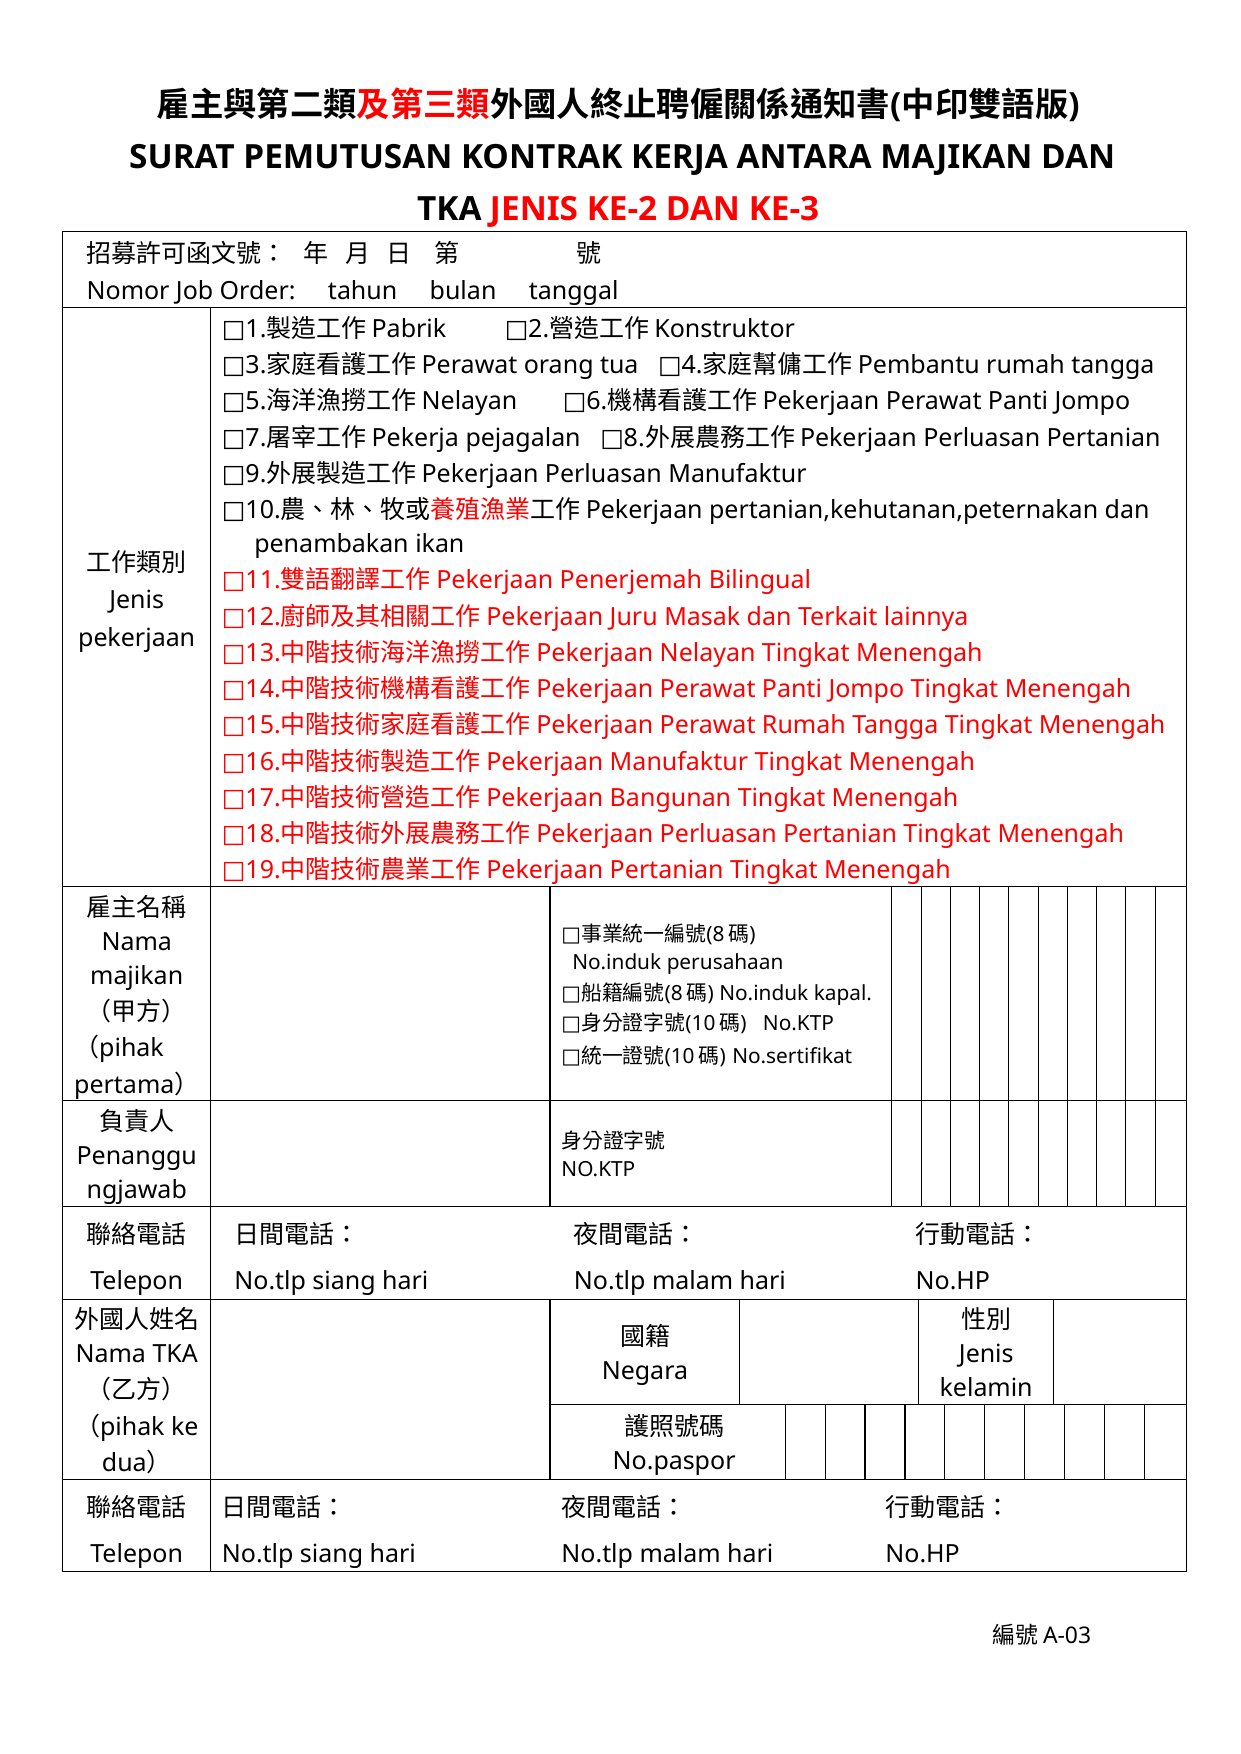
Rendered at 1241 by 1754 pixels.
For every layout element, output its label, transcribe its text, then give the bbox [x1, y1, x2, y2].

table_cell [922, 1101, 950, 1206]
table_cell 日間電話： No.tlp siang hari [211, 1480, 550, 1571]
text SURAT PEMUTUSAN KONTRAK KERJA ANTARA MAJIKAN DAN TKA JENIS KE-2 DAN KE-3 [107, 127, 1128, 231]
table_cell [211, 887, 549, 1100]
table_cell 日間電話： No.tlp siang hari [211, 1207, 550, 1298]
table_cell [1068, 1101, 1096, 1206]
table_cell [1145, 1405, 1186, 1478]
table_cell [1126, 1101, 1155, 1206]
table_cell [1156, 1101, 1186, 1206]
table_cell 性別 Jenis kelamin [919, 1300, 1053, 1404]
table_cell [1054, 1300, 1186, 1404]
table_cell [1126, 887, 1155, 1100]
table_cell [1009, 1101, 1038, 1206]
table_cell [985, 1405, 1024, 1478]
table_cell [1097, 887, 1125, 1100]
table_cell 雇主名稱 Nama majikan （甲方） （pihak pertama） [63, 887, 210, 1100]
table_cell [1156, 887, 1186, 1100]
table_cell [951, 887, 979, 1100]
table_cell [892, 887, 921, 1100]
table_cell [980, 887, 1008, 1100]
table_cell 聯絡電話 Telepon [63, 1207, 210, 1298]
table_cell [866, 1405, 904, 1478]
table_cell [1065, 1405, 1104, 1478]
table_cell [211, 1300, 549, 1478]
table_cell [211, 1101, 549, 1206]
table_cell [1039, 887, 1067, 1100]
table_cell 夜間電話： No.tlp malam hari [550, 1480, 874, 1571]
table_cell 聯絡電話 Telepon [63, 1480, 210, 1571]
table_cell 外國人姓名 Nama TKA （乙方） （pihak ke dua） [63, 1300, 210, 1478]
table_cell 行動電話： No.HP [874, 1480, 1186, 1571]
table_cell 負責人 Penanggungjawab [63, 1101, 210, 1206]
table_cell 夜間電話： No.tlp malam hari [550, 1207, 892, 1298]
text 雇主與第二類及第三類外國人終止聘僱關係通知書(中印雙語版) [107, 75, 1128, 127]
table_cell [1009, 887, 1038, 1100]
table_cell [1025, 1405, 1064, 1478]
table_cell [980, 1101, 1008, 1206]
table_cell [826, 1405, 864, 1478]
table_cell □事業統一編號(8碼) No.induk perusahaan □船籍編號(8碼) No.induk kapal. □身分證字號(10碼) No.KTP □統一證號(10碼) No.sertifikat [551, 887, 891, 1100]
table_cell [740, 1300, 918, 1404]
table_cell 工作類別 Jenis pekerjaan [63, 308, 210, 886]
table_header 招募許可函文號： 年 月 日 第 號 Nomor Job Order: tahun bulan tanggal [63, 232, 1186, 307]
table_cell [1105, 1405, 1144, 1478]
table_cell 國籍 Negara [551, 1300, 739, 1404]
table_cell [786, 1405, 825, 1478]
table_cell 護照號碼 No.paspor [551, 1405, 785, 1478]
table_cell □1.製造工作Pabrik □2.營造工作Konstruktor □3.家庭看護工作Perawat orang tua □4.家庭幫傭工作Pembantu rumah tangga □5.海洋漁撈工作Nelayan □6.機構看護工作Pekerjaan Perawat Panti Jompo □7.屠宰工作Pekerja pejagalan □8.外展農務工作Pekerjaan Perluasan Pertanian □9.外展製造工作Pekerjaan Perluasan Manufaktur □10.農、林、牧或養殖漁業工作Pekerjaan pertanian,kehutanan,peternakan dan penambakan ikan □11.雙語翻譯工作 Pekerjaan Penerjemah Bilingual □12.廚師及其相關工作 Pekerjaan Juru Masak dan Terkait lainnya □13.中階技術海洋漁撈工作 Pekerjaan Nelayan Tingkat Menengah □14.中階技術機構看護工作 Pekerjaan Perawat Panti Jompo Tingkat Menengah □15.中階技術家庭看護工作 Pekerjaan Perawat Rumah Tangga Tingkat Menengah □16.中階技術製造工作 Pekerjaan Manufaktur Tingkat Menengah □17.中階技術營造工作 Pekerjaan Bangunan Tingkat Menengah □18.中階技術外展農務工作 Pekerjaan Perluasan Pertanian Tingkat Menengah □19.中階技術農業工作 Pekerjaan Pertanian Tingkat Menengah [211, 308, 1186, 886]
table_cell [922, 887, 950, 1100]
table_cell [1039, 1101, 1067, 1206]
table_cell [906, 1405, 944, 1478]
table_cell 身分證字號 NO.KTP [551, 1101, 891, 1206]
table_cell [892, 1101, 921, 1206]
table_cell [945, 1405, 984, 1478]
table_cell [951, 1101, 979, 1206]
table_cell [1068, 887, 1096, 1100]
table_cell [1097, 1101, 1125, 1206]
table_cell 行動電話： No.HP [892, 1207, 1186, 1298]
